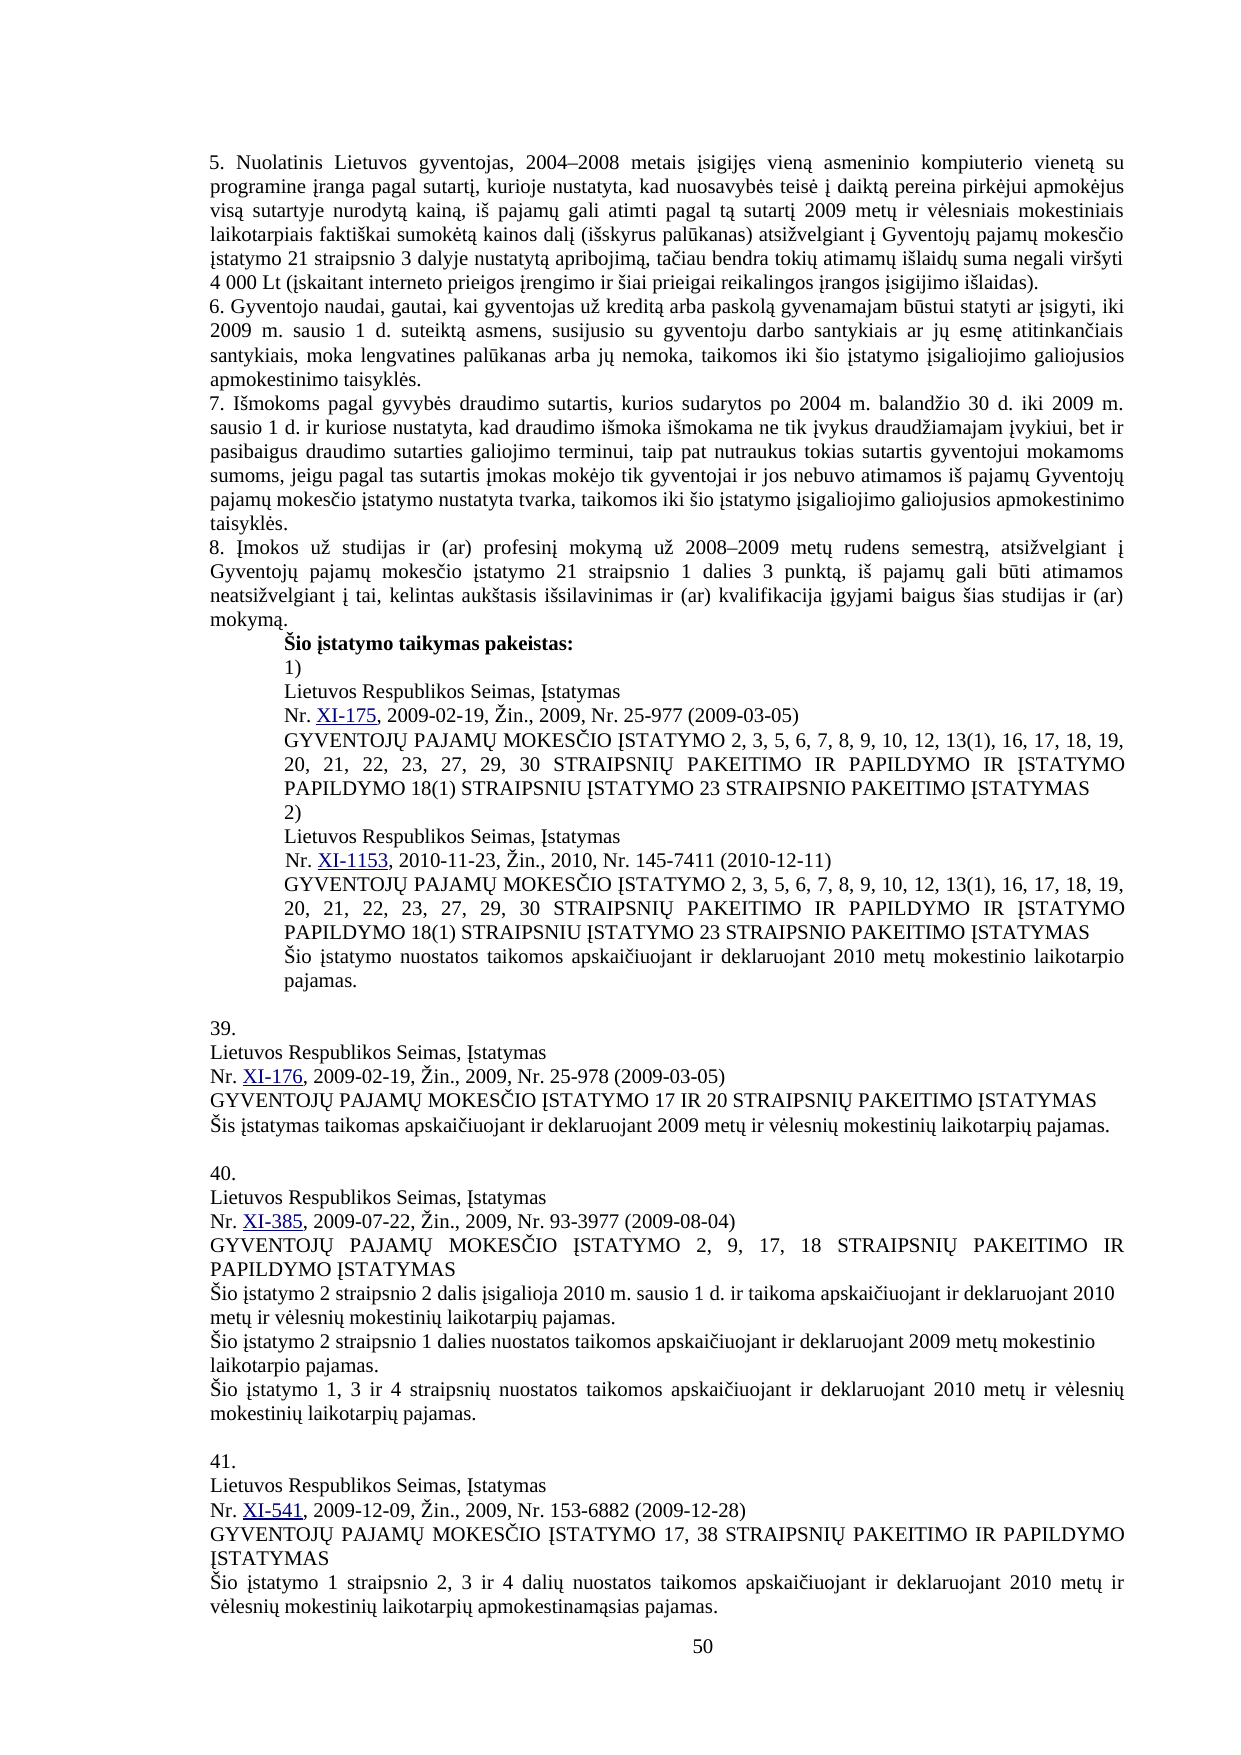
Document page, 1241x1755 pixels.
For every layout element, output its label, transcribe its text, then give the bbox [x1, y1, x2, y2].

text Šio įstatymo 1, 3 ir 4 straipsnių nuostatos taikomos apskaičiuojant ir deklaruojant 2010 metų ir vėlesnių mokestinių laikotarpių pajamas. [210, 1377, 1126, 1425]
text 40. [210, 1161, 1126, 1185]
text 6. Gyventojo naudai, gautai, kai gyventojas už kreditą arba paskolą gyvenamajam būstui statyti ar įsigyti, iki 2009 m. sausio 1 d. suteiktą asmens, susijusio su gyventoju darbo santykiais ar jų esmę atitinkančiais santykiais, moka lengvatines palūkanas arba jų nemoka, taikomos iki šio įstatymo įsigaliojimo galiojusios apmokestinimo taisyklės. [209, 294, 1126, 391]
text 5. Nuolatinis Lietuvos gyventojas, 2004–2008 metais įsigijęs vieną asmeninio kompiuterio vienetą su programine įranga pagal sutartį, kurioje nustatyta, kad nuosavybės teisė į daiktą pereina pirkėjui apmokėjus visą sutartyje nurodytą kainą, iš pajamų gali atimti pagal tą sutartį 2009 metų ir vėlesniais mokestiniais laikotarpiais faktiškai sumokėtą kainos dalį (išskyrus palūkanas) atsižvelgiant į Gyventojų pajamų mokesčio įstatymo 21 straipsnio 3 dalyje nustatytą apribojimą, tačiau bendra tokių atimamų išlaidų suma negali viršyti 4 000 Lt (įskaitant interneto prieigos įrengimo ir šiai prieigai reikalingos įrangos įsigijimo išlaidas). [209, 150, 1126, 294]
text 1) [210, 655, 1126, 679]
text Nr. XI-175, 2009-02-19, Žin., 2009, Nr. 25-977 (2009-03-05) [210, 703, 1126, 727]
text Nr. XI-385, 2009-07-22, Žin., 2009, Nr. 93-3977 (2009-08-04) [210, 1209, 1126, 1233]
text 8. Įmokos už studijas ir (ar) profesinį mokymą už 2008–2009 metų rudens semestrą, atsižvelgiant į Gyventojų pajamų mokesčio įstatymo 21 straipsnio 1 dalies 3 punktą, iš pajamų gali būti atimamos neatsižvelgiant į tai, kelintas aukštasis išsilavinimas ir (ar) kvalifikacija įgyjami baigus šias studijas ir (ar) mokymą. [209, 535, 1126, 631]
text 2) [210, 800, 1126, 824]
text Šio įstatymo nuostatos taikomos apskaičiuojant ir deklaruojant 2010 metų mokestinio laikotarpio pajamas. [284, 944, 1126, 992]
text Šio įstatymo 2 straipsnio 2 dalis įsigalioja 2010 m. sausio 1 d. ir taikoma apskaičiuojant ir deklaruojant 2010 metų ir vėlesnių mokestinių laikotarpių pajamas. [210, 1281, 1126, 1329]
text Šis įstatymas taikomas apskaičiuojant ir deklaruojant 2009 metų ir vėlesnių mokestinių laikotarpių pajamas. [210, 1112, 1126, 1137]
text GYVENTOJŲ PAJAMŲ MOKESČIO ĮSTATYMO 17 IR 20 STRAIPSNIŲ PAKEITIMO ĮSTATYMAS [210, 1088, 1126, 1112]
text 41. [210, 1449, 1126, 1473]
text Šio įstatymo 1 straipsnio 2, 3 ir 4 dalių nuostatos taikomos apskaičiuojant ir deklaruojant 2010 metų ir vėlesnių mokestinių laikotarpių apmokestinamąsias pajamas. [210, 1570, 1126, 1618]
text GYVENTOJŲ PAJAMŲ MOKESČIO ĮSTATYMO 2, 3, 5, 6, 7, 8, 9, 10, 12, 13(1), 16, 17, 18, 19, 20, 21, 22, 23, 27, 29, 30 STRAIPSNIŲ PAKEITIMO IR PAPILDYMO IR ĮSTATYMO PAPILDYMO 18(1) STRAIPSNIU ĮSTATYMO 23 STRAIPSNIO PAKEITIMO ĮSTATYMAS [284, 727, 1126, 800]
text Nr. XI-176, 2009-02-19, Žin., 2009, Nr. 25-978 (2009-03-05) [210, 1064, 1126, 1088]
text GYVENTOJŲ PAJAMŲ MOKESČIO ĮSTATYMO 2, 9, 17, 18 STRAIPSNIŲ PAKEITIMO IR PAPILDYMO ĮSTATYMAS [210, 1233, 1126, 1281]
text Lietuvos Respublikos Seimas, Įstatymas [210, 824, 1126, 848]
text Šio įstatymo 2 straipsnio 1 dalies nuostatos taikomos apskaičiuojant ir deklaruojant 2009 metų mokestinio laikotarpio pajamas. [210, 1329, 1126, 1377]
text Šio įstatymo taikymas pakeistas: [210, 631, 1126, 655]
text Nr. XI-1153, 2010-11-23, Žin., 2010, Nr. 145-7411 (2010-12-11) [210, 848, 1126, 872]
text Lietuvos Respublikos Seimas, Įstatymas [210, 1185, 1126, 1209]
text Nr. XI-541, 2009-12-09, Žin., 2009, Nr. 153-6882 (2009-12-28) [210, 1497, 1126, 1522]
text 39. [210, 1016, 1126, 1040]
text GYVENTOJŲ PAJAMŲ MOKESČIO ĮSTATYMO 2, 3, 5, 6, 7, 8, 9, 10, 12, 13(1), 16, 17, 18, 19, 20, 21, 22, 23, 27, 29, 30 STRAIPSNIŲ PAKEITIMO IR PAPILDYMO IR ĮSTATYMO PAPILDYMO 18(1) STRAIPSNIU ĮSTATYMO 23 STRAIPSNIO PAKEITIMO ĮSTATYMAS [284, 872, 1126, 944]
text GYVENTOJŲ PAJAMŲ MOKESČIO ĮSTATYMO 17, 38 STRAIPSNIŲ PAKEITIMO IR PAPILDYMO ĮSTATYMAS [210, 1522, 1126, 1570]
text Lietuvos Respublikos Seimas, Įstatymas [210, 1040, 1126, 1064]
text 7. Išmokoms pagal gyvybės draudimo sutartis, kurios sudarytos po 2004 m. balandžio 30 d. iki 2009 m. sausio 1 d. ir kuriose nustatyta, kad draudimo išmoka išmokama ne tik įvykus draudžiamajam įvykiui, bet ir pasibaigus draudimo sutarties galiojimo terminui, taip pat nutraukus tokias sutartis gyventojui mokamoms sumoms, jeigu pagal tas sutartis įmokas mokėjo tik gyventojai ir jos nebuvo atimamos iš pajamų Gyventojų pajamų mokesčio įstatymo nustatyta tvarka, taikomos iki šio įstatymo įsigaliojimo galiojusios apmokestinimo taisyklės. [209, 391, 1126, 535]
text Lietuvos Respublikos Seimas, Įstatymas [210, 679, 1126, 703]
text Lietuvos Respublikos Seimas, Įstatymas [210, 1473, 1126, 1497]
